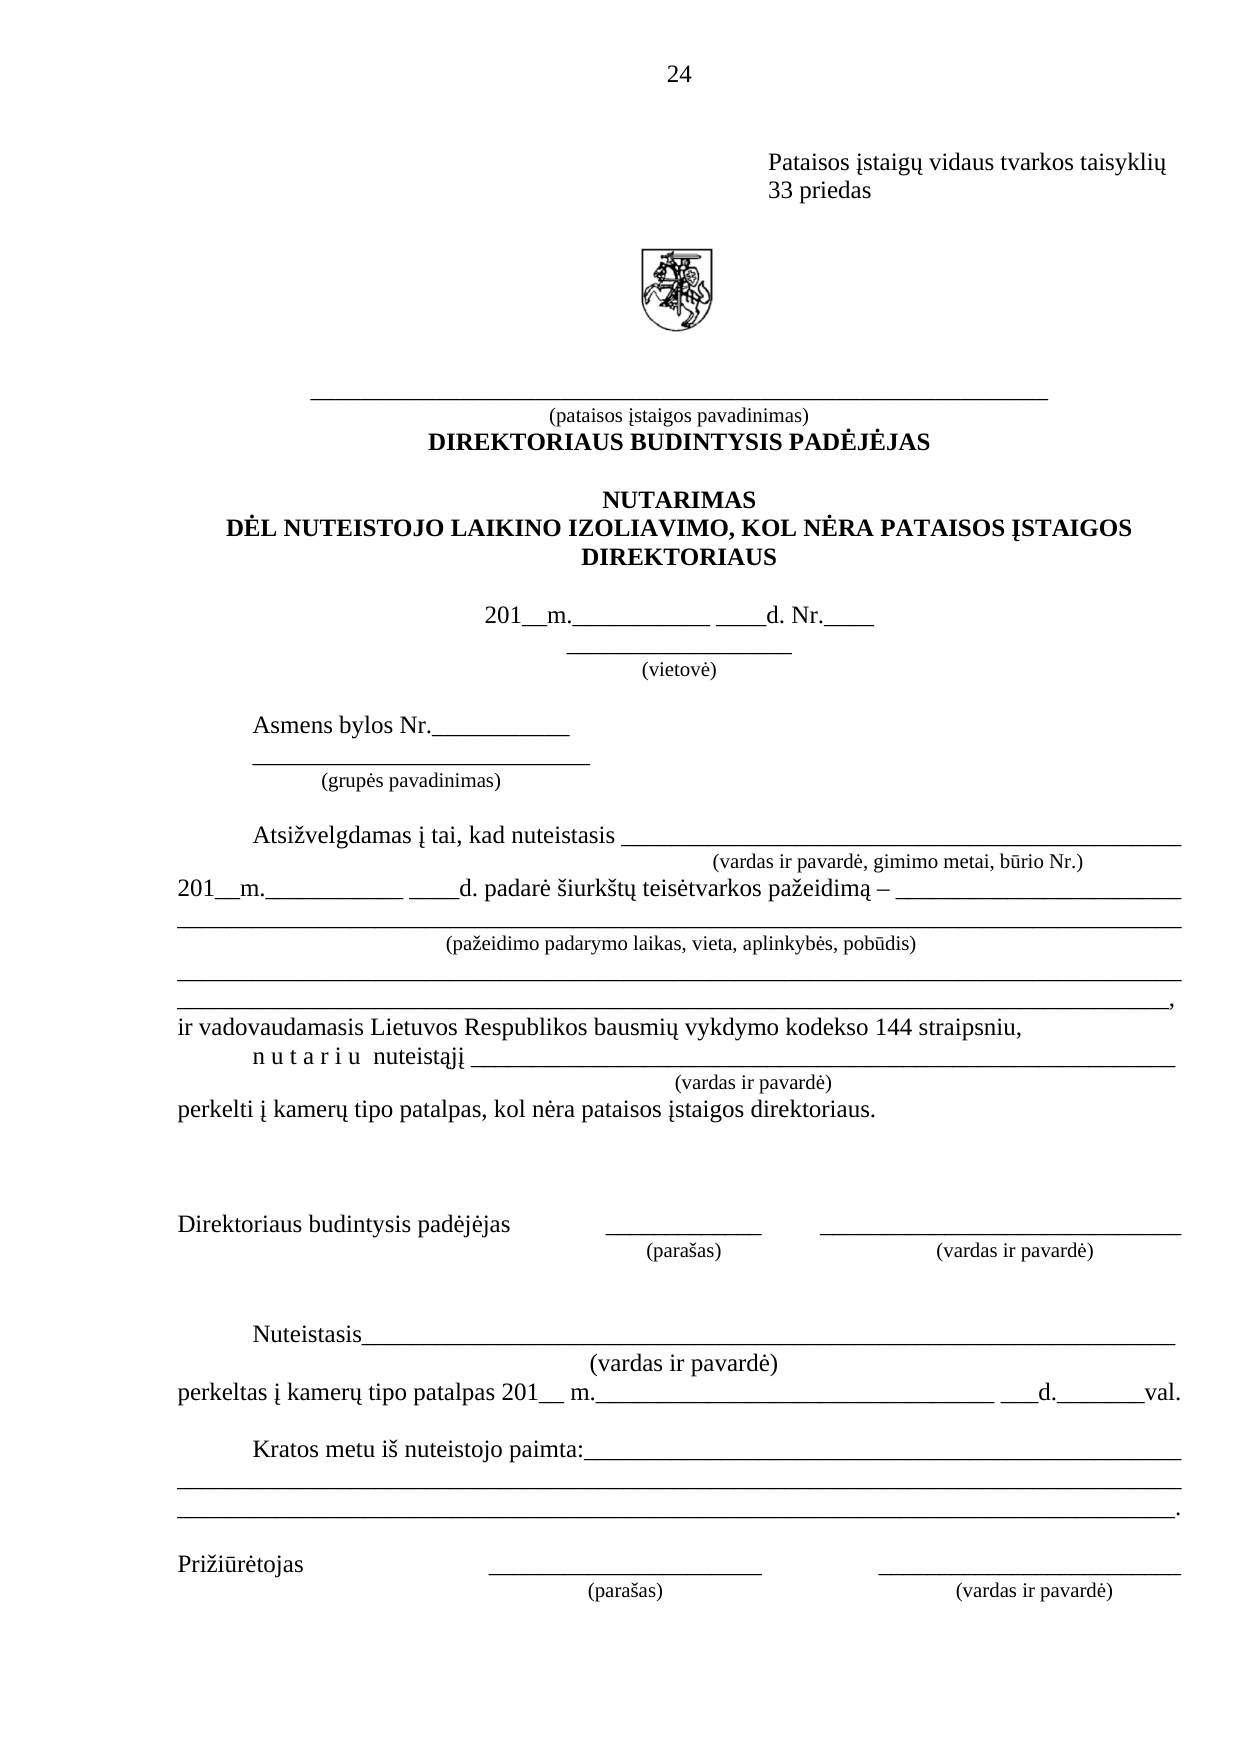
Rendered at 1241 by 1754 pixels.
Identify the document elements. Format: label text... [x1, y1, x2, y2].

text Nuteistasis [177, 1319, 1181, 1348]
text (vardas ir pavardė) [177, 1348, 1181, 1377]
text (vardas ir pavardė) [177, 1070, 1181, 1094]
text perkeltas į kamerų tipo patalpas 201__ m. ___d._______val. [177, 1377, 1181, 1405]
text ___________________________________________________________ [177, 374, 1181, 403]
text (pataisos įstaigos pavadinimas) [177, 403, 1181, 427]
text (grupės pavadinimas) [177, 767, 1181, 792]
text DIREKTORIAUS BUDINTYSIS PADĖJĖJAS [177, 427, 1181, 456]
text (pažeidimo padarymo laikas, vieta, aplinkybės, pobūdis) [177, 931, 1181, 955]
text ___________________________ [177, 739, 1181, 767]
text Atsižvelgdamas į tai, kad nuteistasis [177, 820, 1181, 849]
text Asmens bylos Nr.___________ [177, 710, 1181, 739]
text Prižiūrėtojas [177, 1549, 1181, 1578]
text NUTARIMAS [177, 485, 1181, 513]
text (parašas) (vardas ir pavardė) [177, 1578, 1181, 1602]
text __________________ [177, 628, 1181, 657]
text 33 priedas [768, 176, 1181, 204]
text (vietovė) [177, 657, 1181, 681]
text (vardas ir pavardė, gimimo metai, būrio Nr.) [177, 849, 1181, 873]
text Direktoriaus budintysis padėjėjas [177, 1209, 1181, 1237]
text perkelti į kamerų tipo patalpas, kol nėra pataisos įstaigos direktoriaus. [177, 1094, 1181, 1122]
text Pataisos įstaigų vidaus tvarkos taisyklių [768, 147, 1181, 176]
text nutariu nuteistąjį [177, 1041, 1181, 1070]
text 201__m.___________ ____d. padarė šiurkštų teisėtvarkos pažeidimą – [177, 873, 1181, 902]
text (parašas) (vardas ir pavardė) [177, 1237, 1181, 1262]
text . [177, 1492, 1181, 1520]
text , [177, 983, 1181, 1012]
text Kratos metu iš nuteistojo paimta: [177, 1434, 1181, 1463]
text DĖL NUTEISTOJO LAIKINO IZOLIAVIMO, KOL NĖRA PATAISOS ĮSTAIGOS DIREKTORIAUS [177, 513, 1181, 571]
text 201__m.___________ ____d. Nr.____ [177, 600, 1181, 628]
text ir vadovaudamasis Lietuvos Respublikos bausmių vykdymo kodekso 144 straipsniu, [177, 1012, 1181, 1041]
